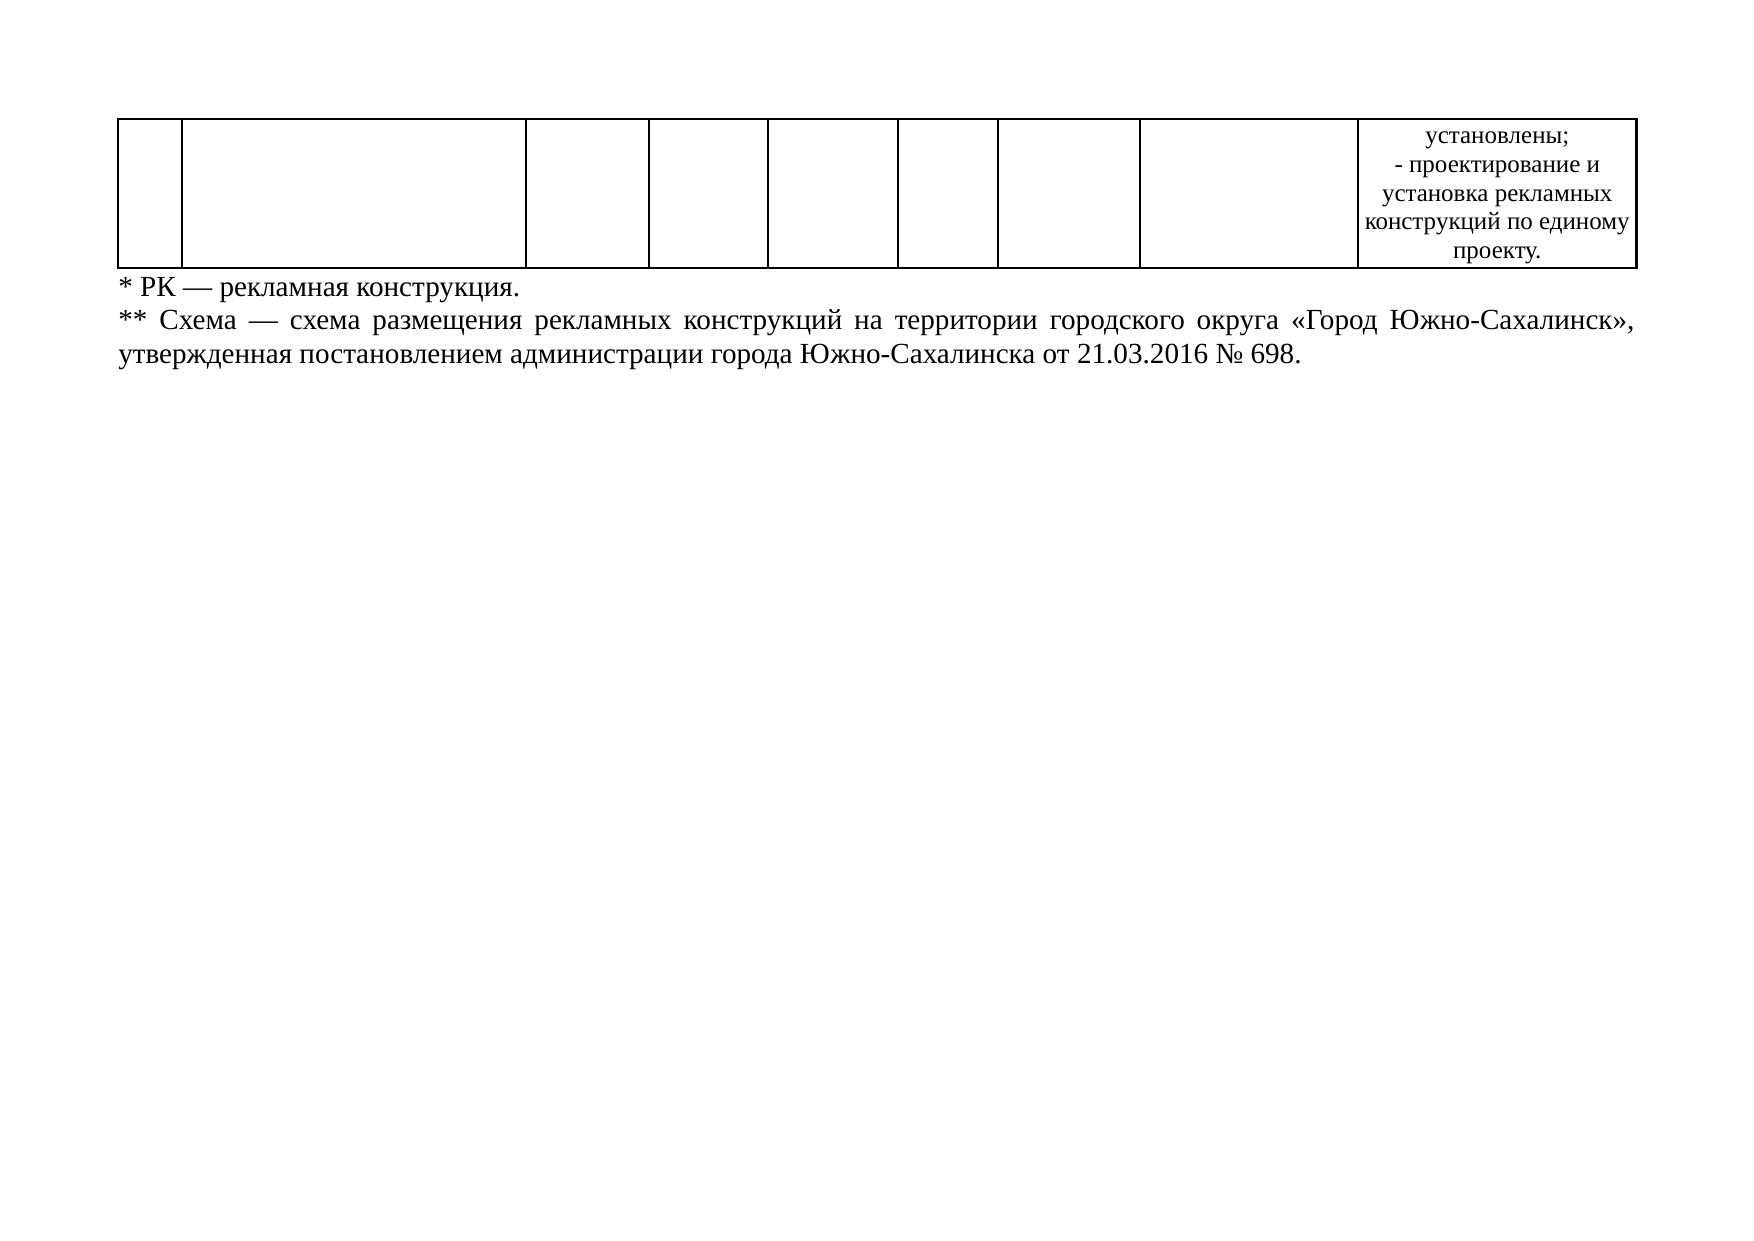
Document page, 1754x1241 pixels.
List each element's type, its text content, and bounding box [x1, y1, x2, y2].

text ** Схема — схема размещения рекламных конструкций на территории городского округа «Город Южно-Сахалинск», утвержденная постановлением администрации города Южно-Сахалинска от 21.03.2016 № 698. [118, 302, 1636, 369]
table_cell установлены; - проектирование и установка рекламных конструкций по единому проекту. [1359, 120, 1635, 267]
table_cell [899, 120, 997, 267]
text * РК — рекламная конструкция. [118, 269, 1636, 302]
table_cell [769, 120, 897, 267]
table_cell [650, 120, 767, 267]
table_cell [119, 120, 181, 267]
table_cell [999, 120, 1139, 267]
table_cell [527, 120, 648, 267]
table_cell [183, 120, 525, 267]
table_cell [1141, 120, 1357, 267]
